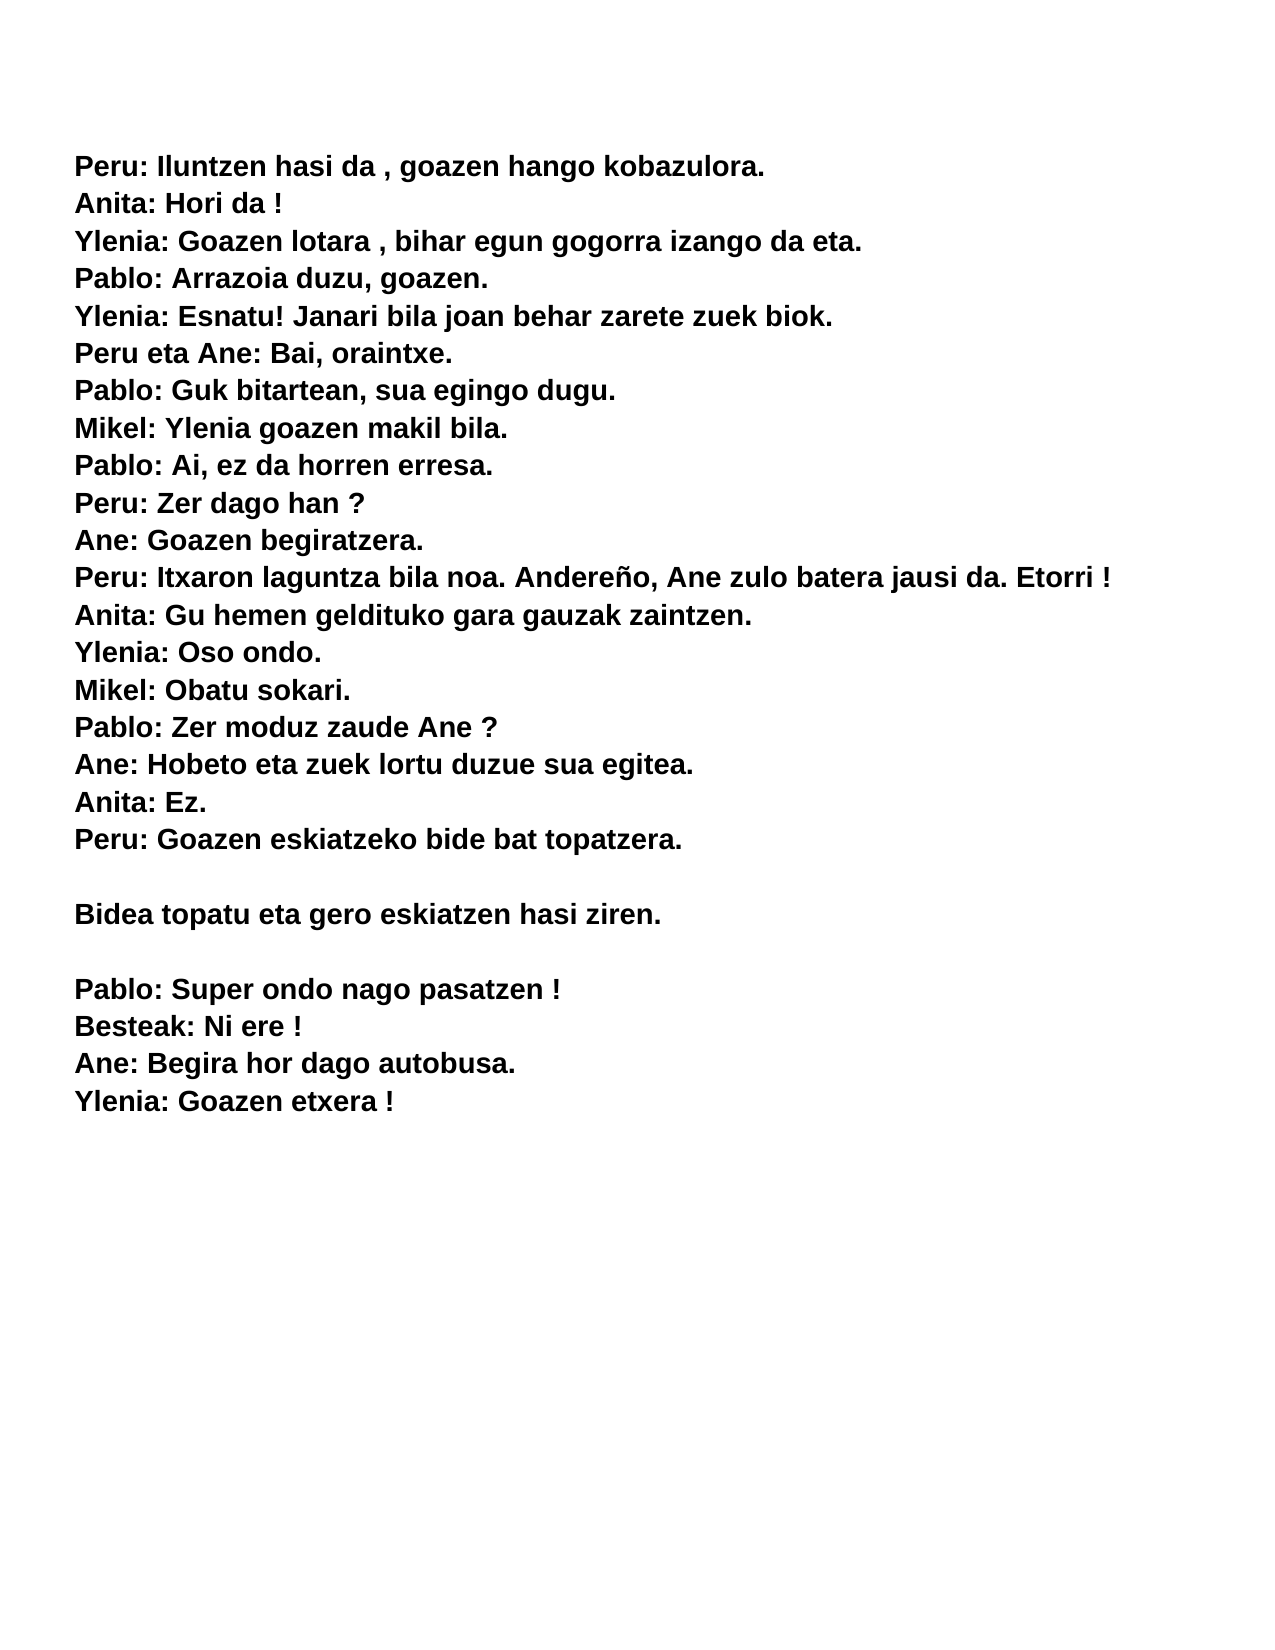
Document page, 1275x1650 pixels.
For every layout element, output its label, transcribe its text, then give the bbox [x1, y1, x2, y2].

text Mikel: Obatu sokari. [58, 673, 1195, 706]
text Ylenia: Goazen lotara , bihar egun gogorra izango da eta. [58, 225, 1195, 257]
text Peru eta Ane: Bai, oraintxe. [58, 337, 1195, 369]
text Bidea topatu eta gero eskiatzen hasi ziren. [58, 898, 1195, 931]
text Anita: Ez. [58, 786, 1195, 818]
text Ane: Goazen begiratzera. [58, 524, 1195, 557]
text Ylenia: Oso ondo. [58, 636, 1195, 669]
text Ylenia: Esnatu! Janari bila joan behar zarete zuek biok. [58, 299, 1195, 332]
text Pablo: Zer moduz zaude Ane ? [58, 711, 1195, 743]
text Pablo: Arrazoia duzu, goazen. [58, 262, 1195, 295]
text Peru: Zer dago han ? [58, 487, 1195, 519]
text Pablo: Super ondo nago pasatzen ! [58, 973, 1195, 1005]
text Peru: Itxaron laguntza bila noa. Andereño, Ane zulo batera jausi da. Etorri ! [58, 561, 1195, 594]
text Mikel: Ylenia goazen makil bila. [58, 412, 1195, 444]
text Ylenia: Goazen etxera ! [58, 1085, 1195, 1117]
text Anita: Gu hemen geldituko gara gauzak zaintzen. [58, 599, 1195, 631]
text Pablo: Guk bitartean, sua egingo dugu. [58, 374, 1195, 407]
text Anita: Hori da ! [58, 187, 1195, 220]
text Peru: Iluntzen hasi da , goazen hango kobazulora. [58, 150, 1195, 183]
text Peru: Goazen eskiatzeko bide bat topatzera. [58, 823, 1195, 856]
text Besteak: Ni ere ! [58, 1010, 1195, 1043]
text Ane: Begira hor dago autobusa. [58, 1047, 1195, 1080]
text Pablo: Ai, ez da horren erresa. [58, 449, 1195, 482]
text Ane: Hobeto eta zuek lortu duzue sua egitea. [58, 748, 1195, 781]
